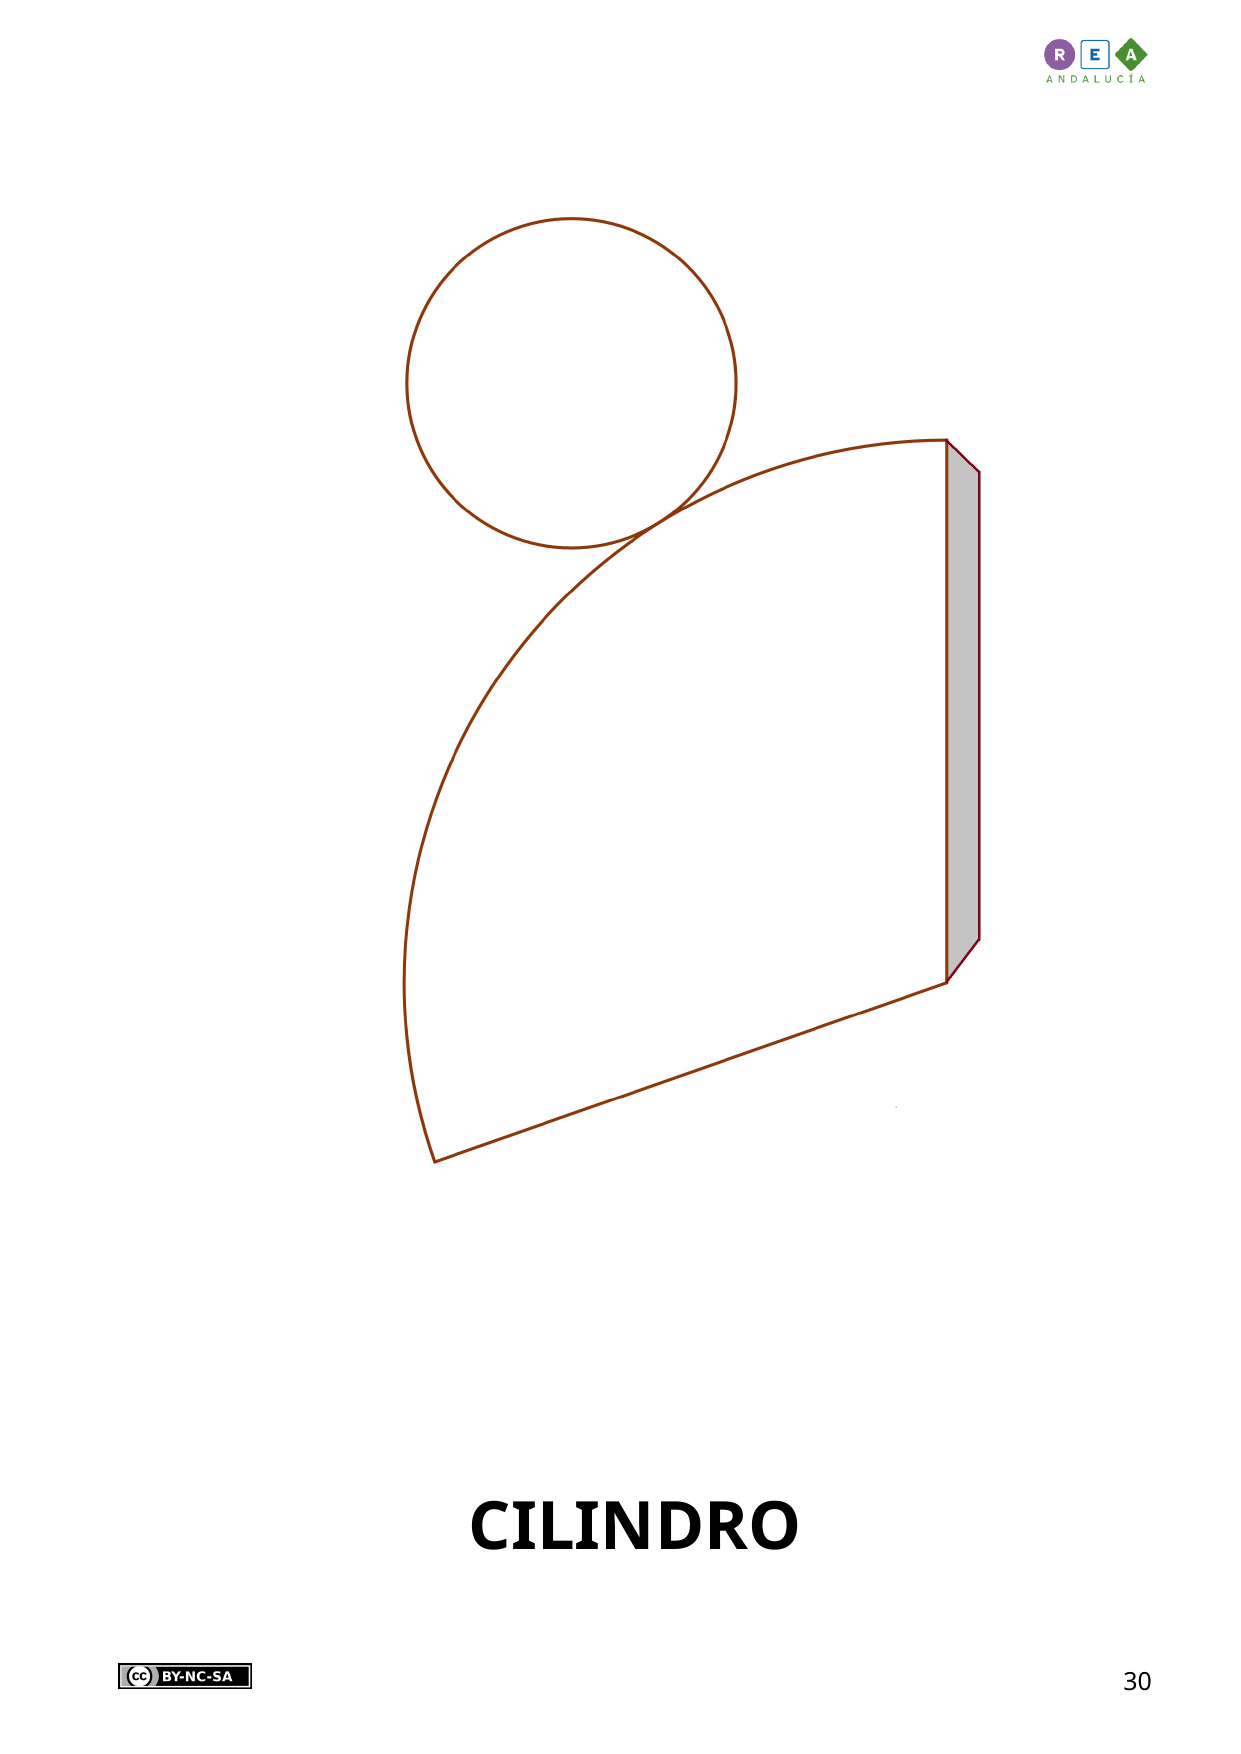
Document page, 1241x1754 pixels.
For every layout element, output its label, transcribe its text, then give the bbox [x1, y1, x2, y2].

text CILINDRO [118, 1478, 1152, 1569]
picture [118, 1663, 536, 1698]
picture [93, 33, 1177, 1267]
